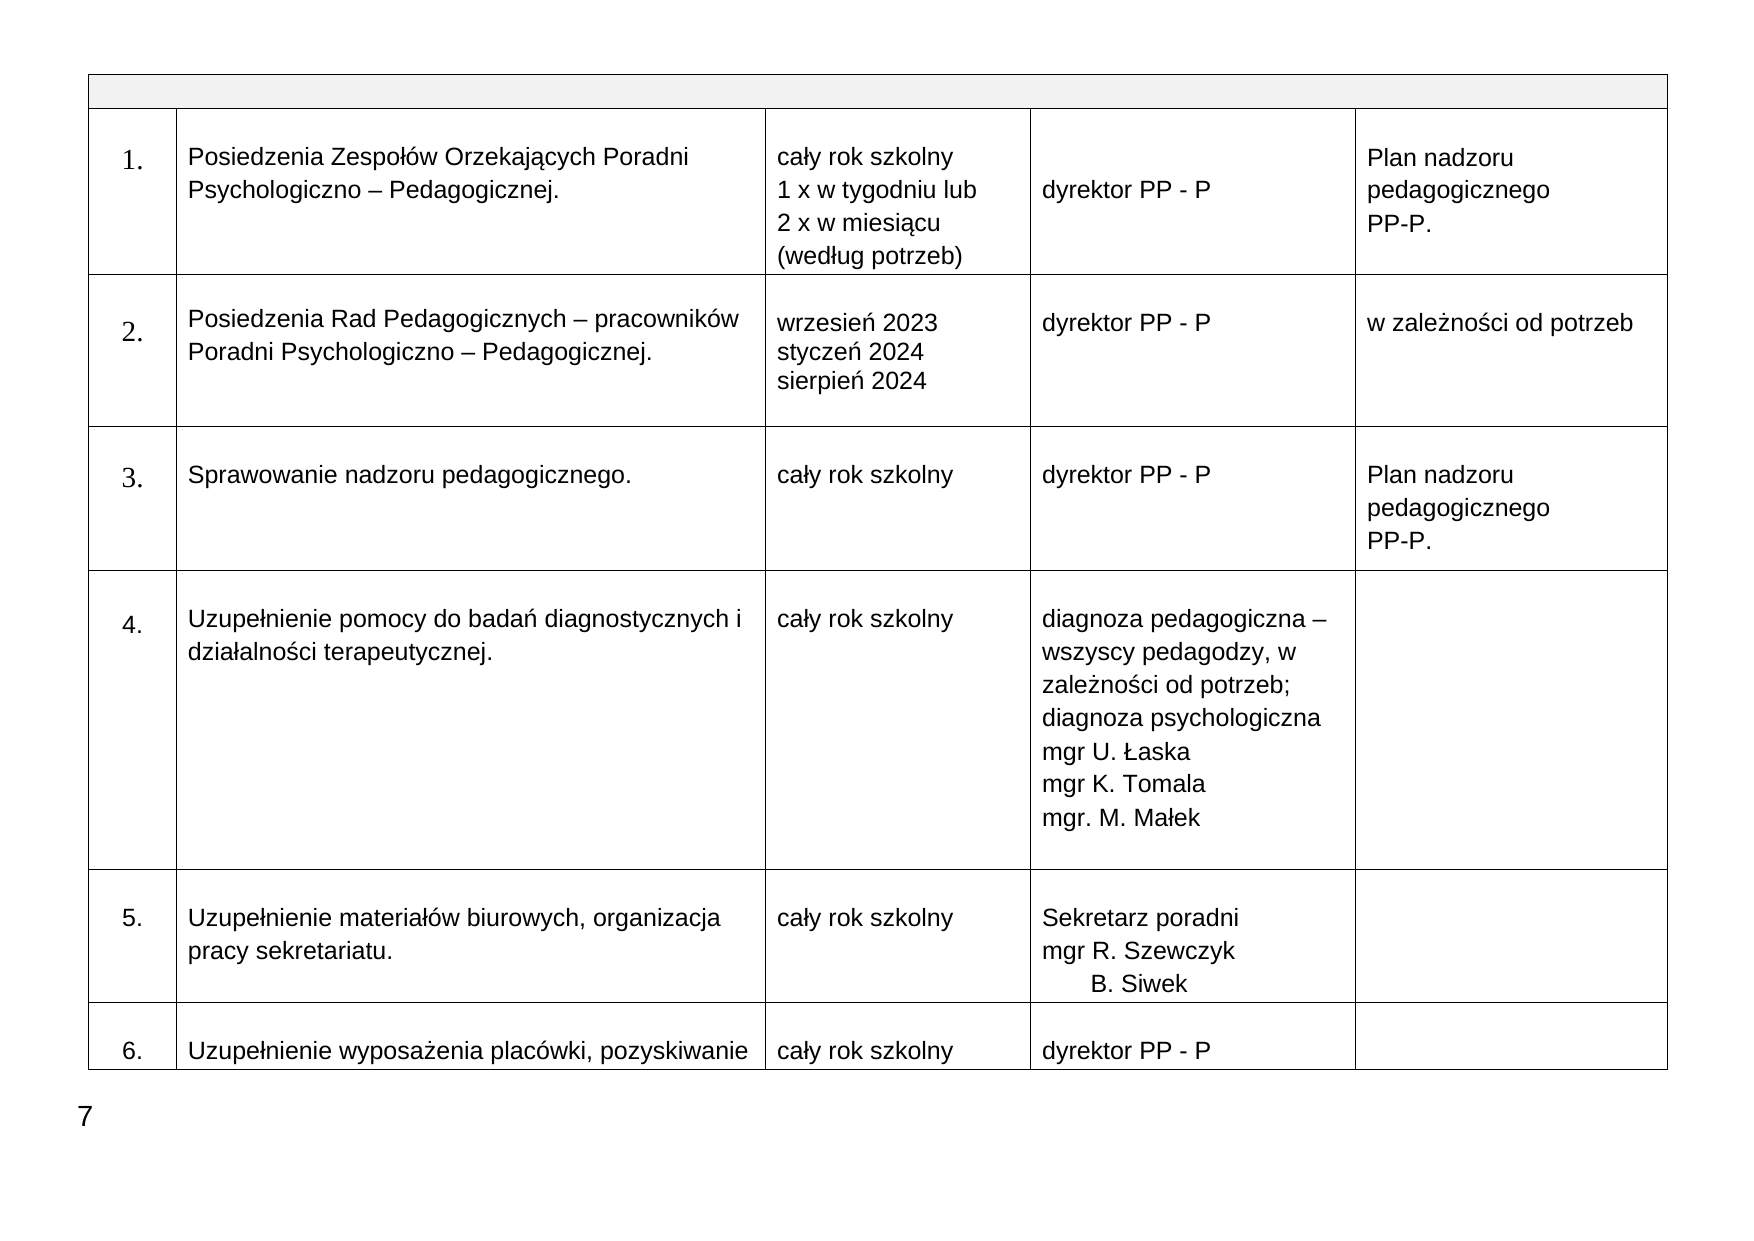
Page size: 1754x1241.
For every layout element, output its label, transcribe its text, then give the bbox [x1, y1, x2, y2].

table_cell Uzupełnienie pomocy do badań diagnostycznych i działalności terapeutycznej. [177, 571, 765, 868]
table_cell [1356, 870, 1667, 1002]
table_cell cały rok szkolny [766, 571, 1030, 868]
table_cell [1356, 571, 1667, 868]
table_cell [89, 75, 1667, 108]
table_cell Uzupełnienie wyposażenia placówki, pozyskiwanie [177, 1003, 765, 1069]
table_cell Posiedzenia Zespołów Orzekających Poradni Psychologiczno – Pedagogicznej. [177, 109, 765, 274]
table_cell 2. [89, 275, 176, 426]
table_cell 1. [89, 109, 176, 274]
table_cell cały rok szkolny [766, 870, 1030, 1002]
table_cell cały rok szkolny [766, 1003, 1030, 1069]
table_cell 3. [89, 427, 176, 570]
table_cell dyrektor PP - P [1031, 427, 1355, 570]
table_cell Plan nadzoru pedagogicznego PP-P. [1356, 427, 1667, 570]
table_cell 6. [89, 1003, 176, 1069]
table_cell cały rok szkolny 1 x w tygodniu lub 2 x w miesiącu (według potrzeb) [766, 109, 1030, 274]
table_cell Plan nadzoru pedagogicznego PP-P. [1356, 109, 1667, 274]
table_cell Sekretarz poradni mgr R. Szewczyk B. Siwek [1031, 870, 1355, 1002]
table_cell Uzupełnienie materiałów biurowych, organizacja pracy sekretariatu. [177, 870, 765, 1002]
table_cell Sprawowanie nadzoru pedagogicznego. [177, 427, 765, 570]
table_cell Posiedzenia Rad Pedagogicznych – pracowników Poradni Psychologiczno – Pedagogicznej. [177, 275, 765, 426]
table_cell wrzesień 2023 styczeń 2024 sierpień 2024 [766, 275, 1030, 426]
table_cell cały rok szkolny [766, 427, 1030, 570]
table_cell diagnoza pedagogiczna – wszyscy pedagodzy, w zależności od potrzeb; diagnoza psychologiczna mgr U. Łaska mgr K. Tomala mgr. M. Małek [1031, 571, 1355, 868]
table_cell dyrektor PP - P [1031, 1003, 1355, 1069]
table_cell 4. [89, 571, 176, 868]
table_cell dyrektor PP - P [1031, 109, 1355, 274]
table_cell [1356, 1003, 1667, 1069]
table_cell 5. [89, 870, 176, 1002]
table_cell dyrektor PP - P [1031, 275, 1355, 426]
table_cell w zależności od potrzeb [1356, 275, 1667, 426]
